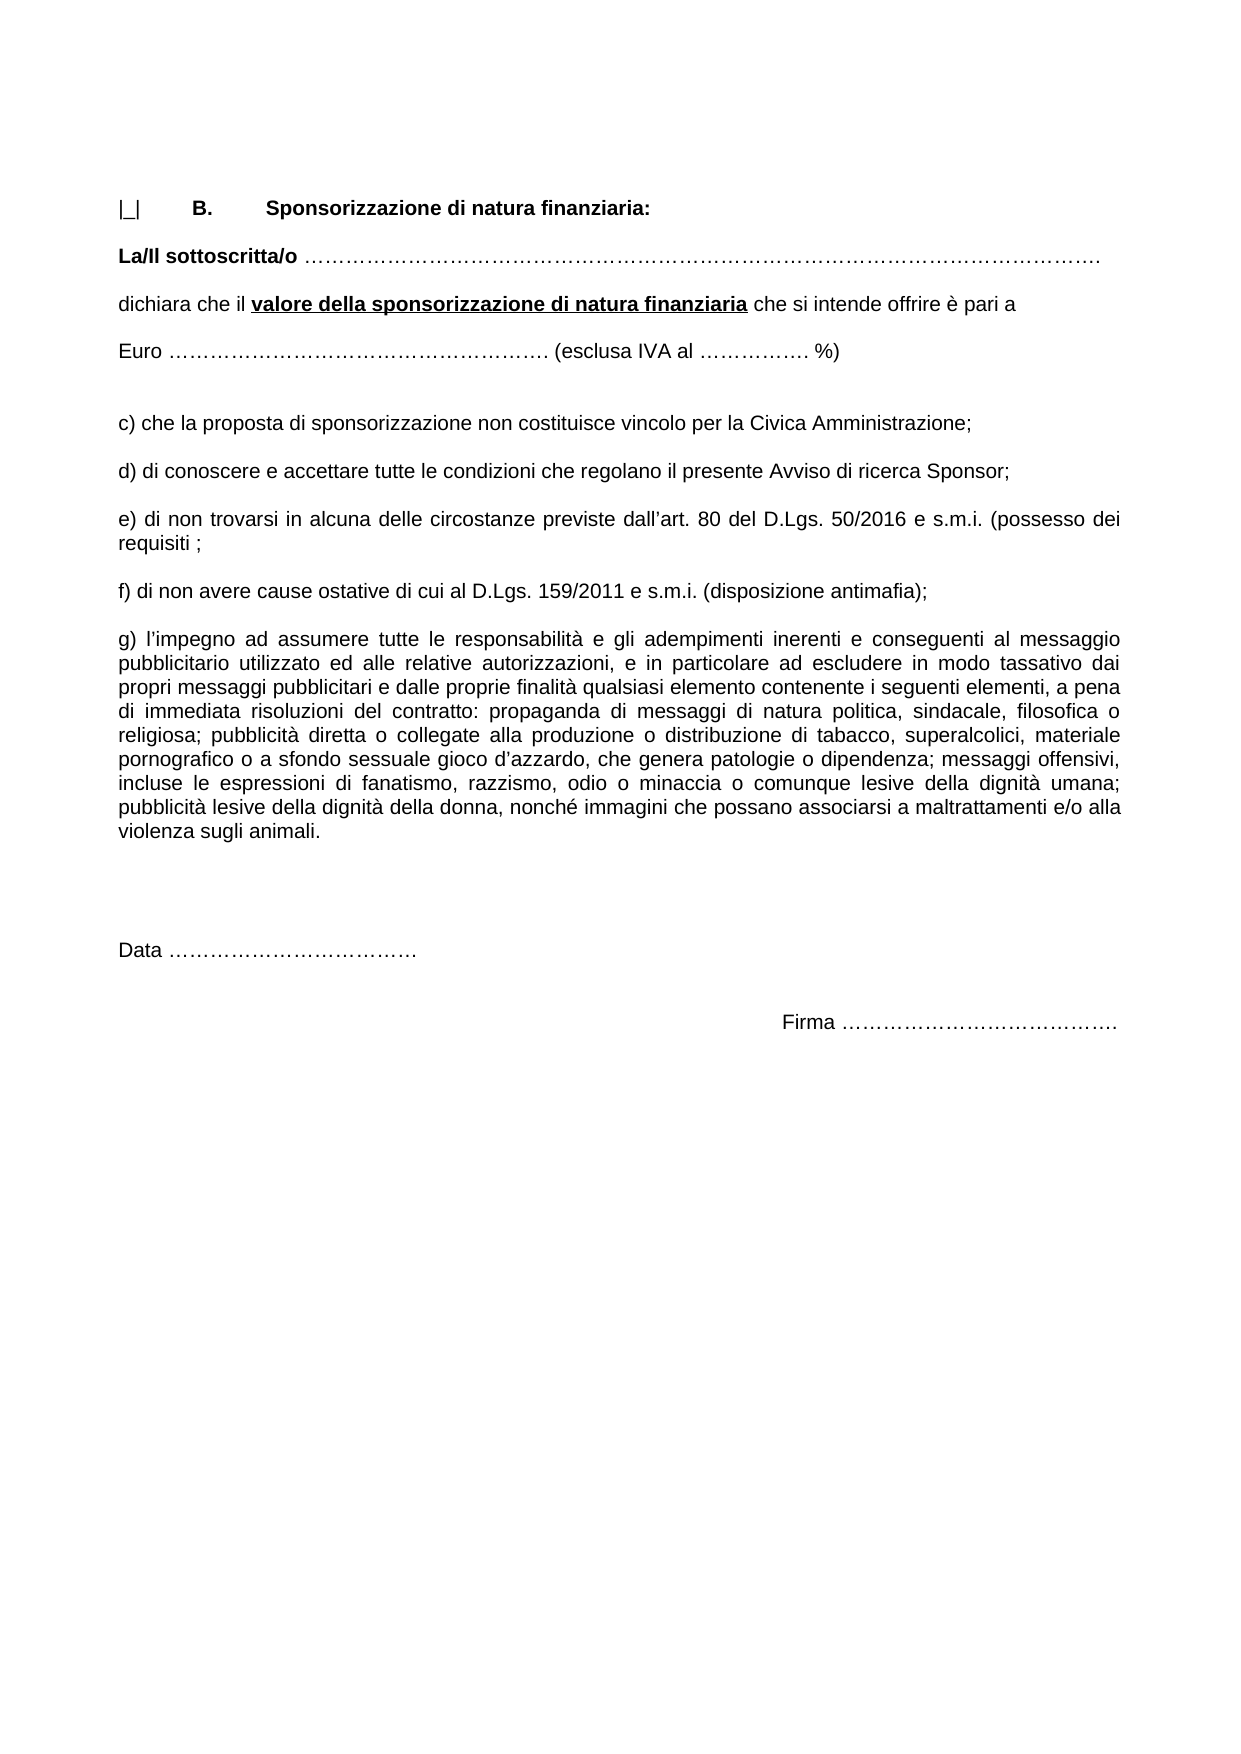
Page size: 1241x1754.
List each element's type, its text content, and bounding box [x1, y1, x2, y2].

text d) di conoscere e accettare tutte le condizioni che regolano il presente Avviso di ricerca Sponsor; [118, 459, 1122, 483]
text e) di non trovarsi in alcuna delle circostanze previste dall’art. 80 del D.Lgs. 50/2016 e s.m.i. (possesso dei requisiti ; [118, 507, 1122, 555]
text Firma …………………………………. [118, 1010, 1122, 1034]
text Data ……………………………… [118, 938, 1122, 962]
text |_| B. Sponsorizzazione di natura finanziaria: [118, 196, 1122, 219]
text dichiara che il valore della sponsorizzazione di natura finanziaria che si intende offrire è pari a [118, 291, 1122, 315]
text f) di non avere cause ostative di cui al D.Lgs. 159/2011 e s.m.i. (disposizione antimafia); [118, 579, 1122, 603]
text Euro ………………………………………………. (esclusa IVA al ……………. %) [118, 339, 1122, 363]
text c) che la proposta di sponsorizzazione non costituisce vincolo per la Civica Amministrazione; [118, 411, 1122, 435]
text g) l’impegno ad assumere tutte le responsabilità e gli adempimenti inerenti e conseguenti al messaggio pubblicitario utilizzato ed alle relative autorizzazioni, e in particolare ad escludere in modo tassativo dai propri messaggi pubblicitari e dalle proprie finalità qualsiasi elemento contenente i seguenti elementi, a pena di immediata risoluzioni del contratto: propaganda di messaggi di natura politica, sindacale, filosofica o religiosa; pubblicità diretta o collegate alla produzione o distribuzione di tabacco, superalcolici, materiale pornografico o a sfondo sessuale gioco d’azzardo, che genera patologie o dipendenza; messaggi offensivi, incluse le espressioni di fanatismo, razzismo, odio o minaccia o comunque lesive della dignità umana; pubblicità lesive della dignità della donna, nonché immagini che possano associarsi a maltrattamenti e/o alla violenza sugli animali. [118, 627, 1122, 842]
text La/Il sottoscritta/o ……………………………………………………………………………………………………. [118, 243, 1122, 267]
